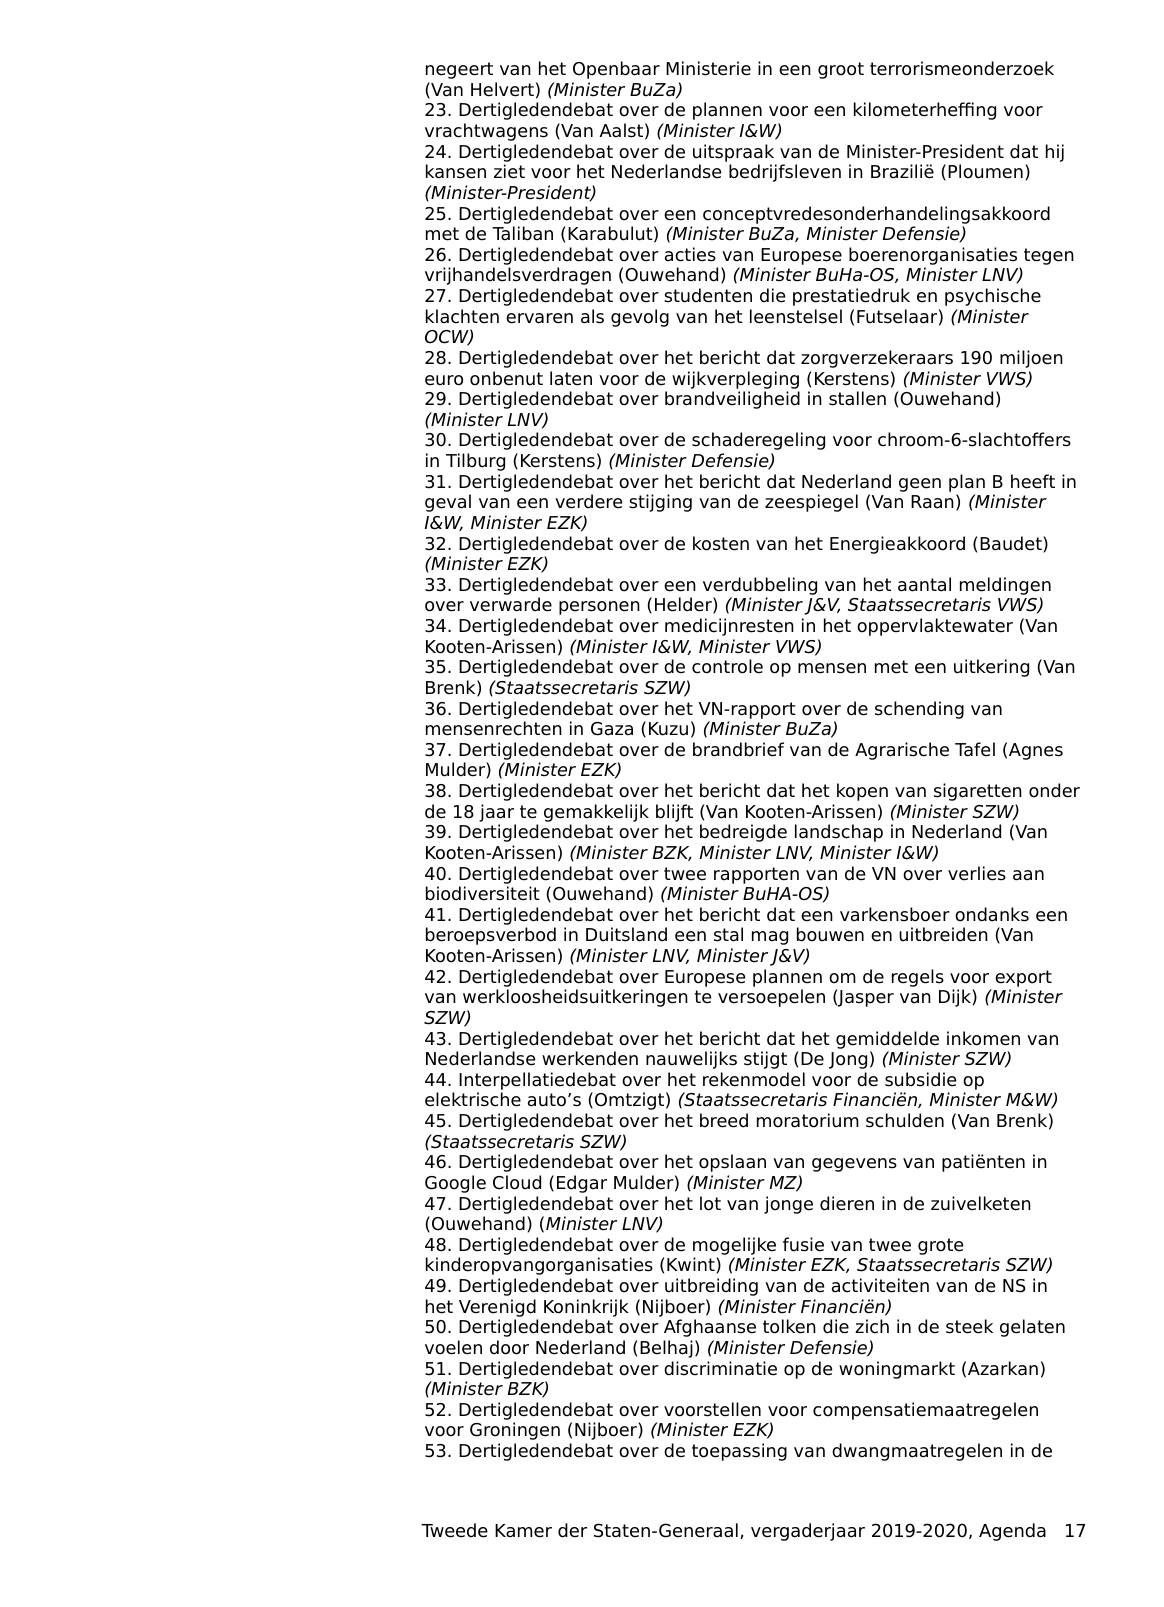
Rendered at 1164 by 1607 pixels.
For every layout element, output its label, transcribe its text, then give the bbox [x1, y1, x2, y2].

table_cell [401, 864, 418, 905]
table_cell 40. Dertigledendebat over twee rapporten van de VN over verlies aan biodiversiteit (Ouwehand) (Minister BuHA-OS) [418, 864, 1087, 905]
table_cell [77, 430, 401, 472]
table_cell 35. Dertigledendebat over de controle op mensen met een uitkering (Van Brenk) (Staatssecretaris SZW) [418, 657, 1087, 698]
table_cell 50. Dertigledendebat over Afghaanse tolken die zich in de steek gelaten voelen door Nederland (Belhaj) (Minister Defensie) [418, 1317, 1087, 1358]
table_cell [401, 1194, 418, 1235]
table_cell [77, 699, 401, 740]
table_cell [401, 699, 418, 740]
table_cell [77, 286, 401, 348]
table_cell 51. Dertigledendebat over discriminatie op de woningmarkt (Azarkan) (Minister BZK) [418, 1359, 1087, 1400]
table_cell [77, 100, 401, 142]
table_cell 39. Dertigledendebat over het bedreigde landschap in Nederland (Van Kooten-Arissen) (Minister BZK, Minister LNV, Minister I&W) [418, 822, 1087, 863]
table_cell [401, 1152, 418, 1193]
table_cell [401, 100, 418, 142]
table_cell [77, 389, 401, 430]
table_cell [77, 740, 401, 781]
table_cell [401, 59, 418, 100]
table_cell [401, 348, 418, 389]
table_cell [401, 286, 418, 348]
table_cell 48. Dertigledendebat over de mogelijke fusie van twee grote kinderopvangorganisaties (Kwint) (Minister EZK, Staatssecretaris SZW) [418, 1235, 1087, 1276]
table_cell [77, 822, 401, 863]
table_cell [401, 142, 418, 203]
table_cell negeert van het Openbaar Ministerie in een groot terrorismeonderzoek (Van Helvert) (Minister BuZa) [418, 59, 1087, 100]
table_cell [77, 1111, 401, 1152]
table_cell 45. Dertigledendebat over het breed moratorium schulden (Van Brenk) (Staatssecretaris SZW) [418, 1111, 1087, 1152]
table_cell 36. Dertigledendebat over het VN-rapport over de schending van mensenrechten in Gaza (Kuzu) (Minister BuZa) [418, 699, 1087, 740]
table_cell [77, 534, 401, 575]
table_cell 32. Dertigledendebat over de kosten van het Energieakkoord (Baudet) (Minister EZK) [418, 534, 1087, 575]
table_cell [401, 1029, 418, 1070]
table_cell 46. Dertigledendebat over het opslaan van gegevens van patiënten in Google Cloud (Edgar Mulder) (Minister MZ) [418, 1152, 1087, 1193]
table_cell 42. Dertigledendebat over Europese plannen om de regels voor export van werkloosheidsuitkeringen te versoepelen (Jasper van Dijk) (Minister SZW) [418, 967, 1087, 1028]
table_cell 26. Dertigledendebat over acties van Europese boerenorganisaties tegen vrijhandelsverdragen (Ouwehand) (Minister BuHa-OS, Minister LNV) [418, 245, 1087, 286]
table_cell [401, 575, 418, 616]
table_cell [401, 822, 418, 863]
table_cell 31. Dertigledendebat over het bericht dat Nederland geen plan B heeft in geval van een verdere stijging van de zeespiegel (Van Raan) (Minister I&W, Minister EZK) [418, 472, 1087, 533]
table_cell 47. Dertigledendebat over het lot van jonge dieren in de zuivelketen (Ouwehand) (Minister LNV) [418, 1194, 1087, 1235]
table_cell [401, 534, 418, 575]
table_cell [77, 204, 401, 245]
table_cell 23. Dertigledendebat over de plannen voor een kilometerheffing voor vrachtwagens (Van Aalst) (Minister I&W) [418, 100, 1087, 142]
table_cell 53. Dertigledendebat over de toepassing van dwangmaatregelen in de [418, 1441, 1087, 1462]
table_cell [77, 1152, 401, 1193]
table_cell [401, 1441, 418, 1462]
table_cell [77, 472, 401, 533]
table_cell [401, 905, 418, 967]
table_cell [77, 59, 401, 100]
table_cell 49. Dertigledendebat over uitbreiding van de activiteiten van de NS in het Verenigd Koninkrijk (Nijboer) (Minister Financiën) [418, 1276, 1087, 1317]
table_cell [401, 781, 418, 822]
table_cell [77, 1235, 401, 1276]
table_cell [401, 616, 418, 657]
table_cell [77, 1194, 401, 1235]
table_cell 25. Dertigledendebat over een conceptvredesonderhandelingsakkoord met de Taliban (Karabulut) (Minister BuZa, Minister Defensie) [418, 204, 1087, 245]
table_cell 52. Dertigledendebat over voorstellen voor compensatiemaatregelen voor Groningen (Nijboer) (Minister EZK) [418, 1400, 1087, 1441]
table_cell [77, 348, 401, 389]
table_cell [77, 1400, 401, 1441]
table_cell [401, 1070, 418, 1111]
table_cell 33. Dertigledendebat over een verdubbeling van het aantal meldingen over verwarde personen (Helder) (Minister J&V, Staatssecretaris VWS) [418, 575, 1087, 616]
table_cell [77, 616, 401, 657]
table_cell [401, 430, 418, 472]
table_cell 43. Dertigledendebat over het bericht dat het gemiddelde inkomen van Nederlandse werkenden nauwelijks stijgt (De Jong) (Minister SZW) [418, 1029, 1087, 1070]
table_cell 27. Dertigledendebat over studenten die prestatiedruk en psychische klachten ervaren als gevolg van het leenstelsel (Futselaar) (Minister OCW) [418, 286, 1087, 348]
table_cell [401, 472, 418, 533]
table_cell [401, 1317, 418, 1358]
table_cell 24. Dertigledendebat over de uitspraak van de Minister-President dat hij kansen ziet voor het Nederlandse bedrijfsleven in Brazilië (Ploumen) (Minister-President) [418, 142, 1087, 203]
table_cell [77, 1317, 401, 1358]
table_cell [77, 1029, 401, 1070]
table_cell [401, 1235, 418, 1276]
table_cell [401, 1111, 418, 1152]
table_cell [401, 1400, 418, 1441]
table_cell [401, 389, 418, 430]
table_cell [77, 142, 401, 203]
table_cell [401, 740, 418, 781]
table_cell [77, 781, 401, 822]
table_cell [77, 657, 401, 698]
table_cell 38. Dertigledendebat over het bericht dat het kopen van sigaretten onder de 18 jaar te gemakkelijk blijft (Van Kooten-Arissen) (Minister SZW) [418, 781, 1087, 822]
table_cell [77, 967, 401, 1028]
table_cell 28. Dertigledendebat over het bericht dat zorgverzekeraars 190 miljoen euro onbenut laten voor de wijkverpleging (Kerstens) (Minister VWS) [418, 348, 1087, 389]
table_cell [401, 1276, 418, 1317]
table_cell [77, 1359, 401, 1400]
table_cell [77, 245, 401, 286]
table_cell 41. Dertigledendebat over het bericht dat een varkensboer ondanks een beroepsverbod in Duitsland een stal mag bouwen en uitbreiden (Van Kooten-Arissen) (Minister LNV, Minister J&V) [418, 905, 1087, 967]
table_cell 34. Dertigledendebat over medicijnresten in het oppervlaktewater (Van Kooten-Arissen) (Minister I&W, Minister VWS) [418, 616, 1087, 657]
table_cell [401, 245, 418, 286]
table_cell 44. Interpellatiedebat over het rekenmodel voor de subsidie op elektrische auto’s (Omtzigt) (Staatssecretaris Financiën, Minister M&W) [418, 1070, 1087, 1111]
table_cell [77, 905, 401, 967]
table_cell [77, 575, 401, 616]
table_cell 30. Dertigledendebat over de schaderegeling voor chroom-6-slachtoffers in Tilburg (Kerstens) (Minister Defensie) [418, 430, 1087, 472]
table_cell [77, 1276, 401, 1317]
table_cell 29. Dertigledendebat over brandveiligheid in stallen (Ouwehand) (Minister LNV) [418, 389, 1087, 430]
table_cell [401, 1359, 418, 1400]
table_cell [401, 967, 418, 1028]
table_cell 37. Dertigledendebat over de brandbrief van de Agrarische Tafel (Agnes Mulder) (Minister EZK) [418, 740, 1087, 781]
table_cell [401, 657, 418, 698]
table_cell [401, 204, 418, 245]
table_cell [77, 1441, 401, 1462]
table_cell [77, 1070, 401, 1111]
table_cell [77, 864, 401, 905]
